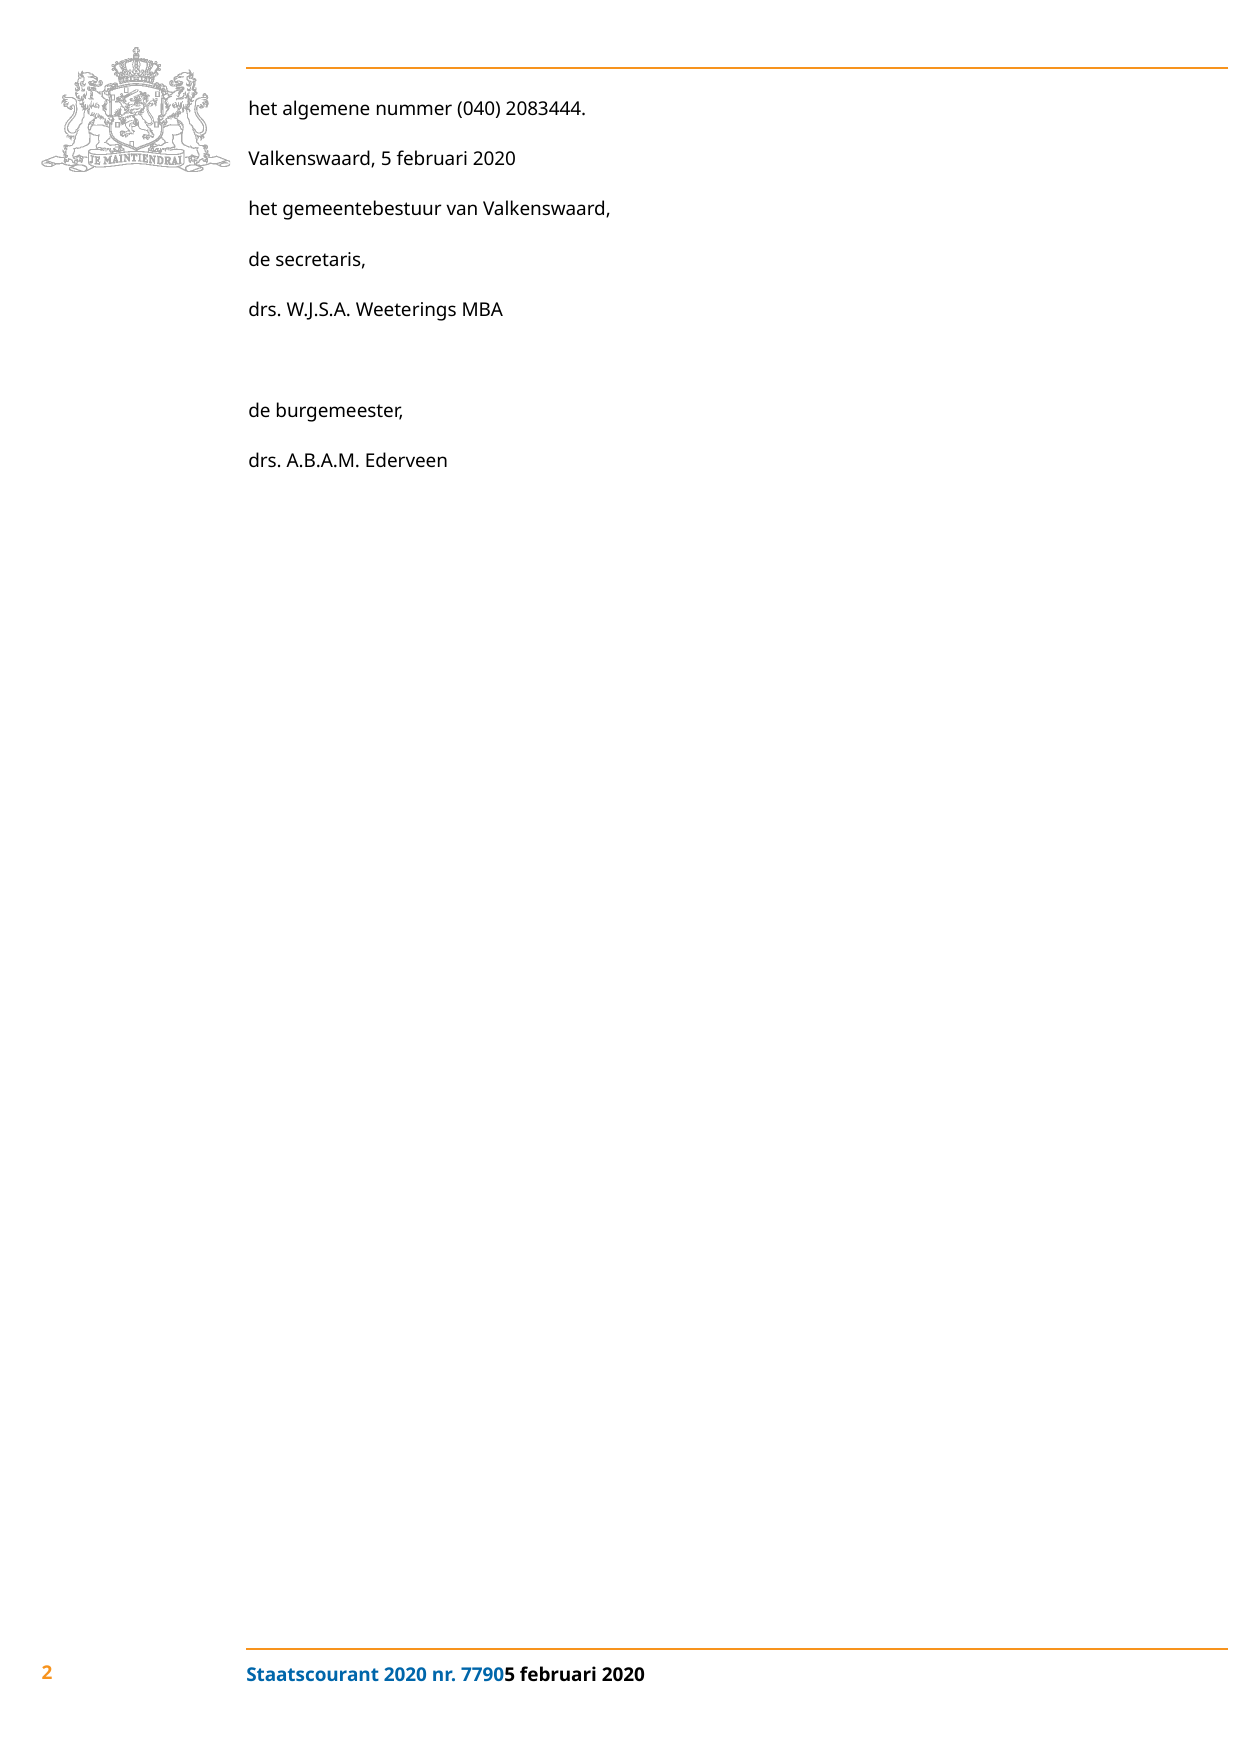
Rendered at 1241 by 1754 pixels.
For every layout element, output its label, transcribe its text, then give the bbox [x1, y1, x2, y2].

text drs. A.B.A.M. Ederveen [248, 448, 1152, 473]
text Valkenswaard, 5 februari 2020 [248, 145, 1152, 171]
text het gemeentebestuur van Valkenswaard, [248, 196, 1152, 221]
text de secretaris, [248, 246, 1152, 272]
picture [41, 47, 231, 172]
text drs. W.J.S.A. Weeterings MBA [248, 296, 1152, 322]
text het algemene nummer (040) 2083444. [248, 95, 1152, 121]
text de burgemeester, [248, 397, 1152, 423]
